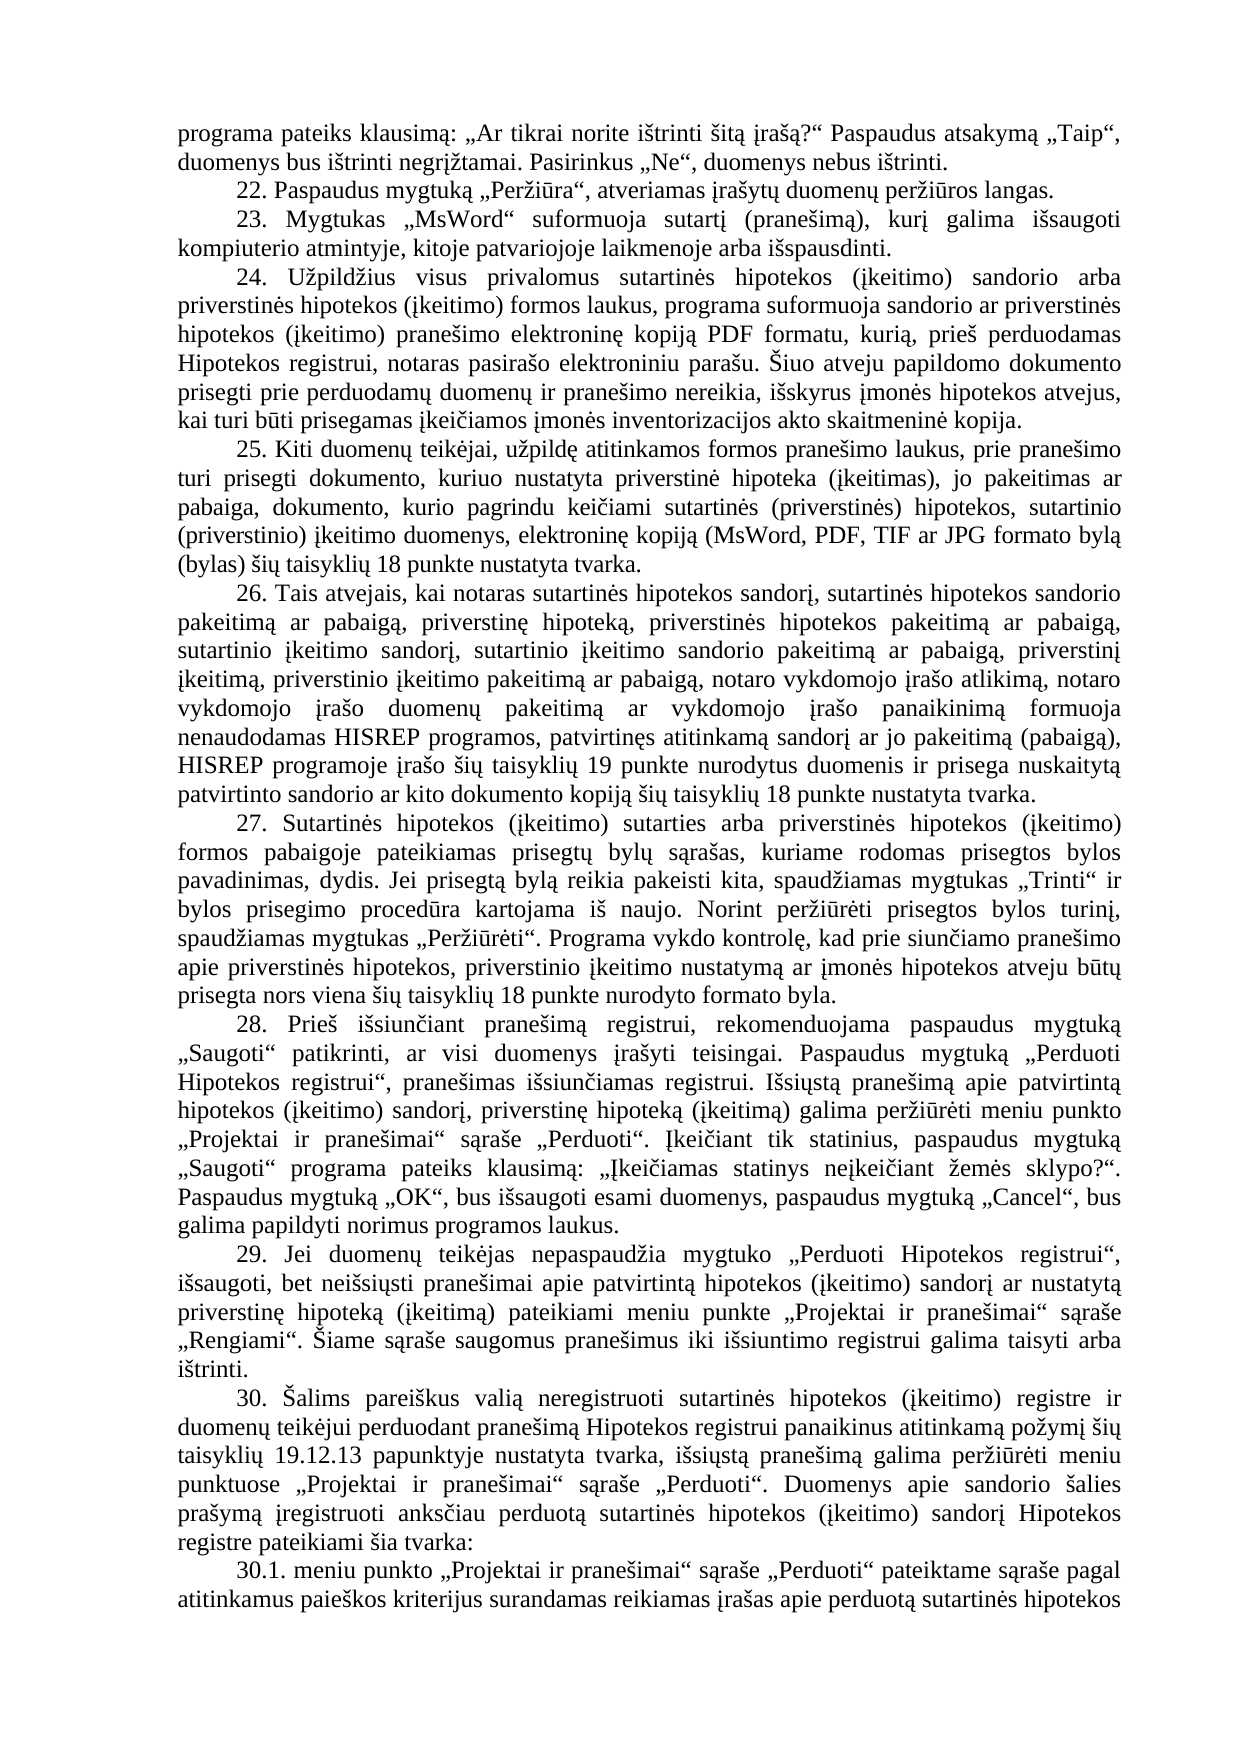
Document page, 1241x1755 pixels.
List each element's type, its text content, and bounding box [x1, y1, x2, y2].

text 30. Šalims pareiškus valią neregistruoti sutartinės hipotekos (įkeitimo) registre ir duomenų teikėjui perduodant pranešimą Hipotekos registrui panaikinus atitinkamą požymį šių taisyklių 19.12.13 papunktyje nustatyta tvarka, išsiųstą pranešimą galima peržiūrėti meniu punktuose „Projektai ir pranešimai“ sąraše „Perduoti“. Duomenys apie sandorio šalies prašymą įregistruoti anksčiau perduotą sutartinės hipotekos (įkeitimo) sandorį Hipotekos registre pateikiami šia tvarka: [177, 1383, 1122, 1556]
text 22. Paspaudus mygtuką „Peržiūra“, atveriamas įrašytų duomenų peržiūros langas. [177, 176, 1122, 204]
text 26. Tais atvejais, kai notaras sutartinės hipotekos sandorį, sutartinės hipotekos sandorio pakeitimą ar pabaigą, priverstinę hipoteką, priverstinės hipotekos pakeitimą ar pabaigą, sutartinio įkeitimo sandorį, sutartinio įkeitimo sandorio pakeitimą ar pabaigą, priverstinį įkeitimą, priverstinio įkeitimo pakeitimą ar pabaigą, notaro vykdomojo įrašo atlikimą, notaro vykdomojo įrašo duomenų pakeitimą ar vykdomojo įrašo panaikinimą formuoja nenaudodamas HISREP programos, patvirtinęs atitinkamą sandorį ar jo pakeitimą (pabaigą), HISREP programoje įrašo šių taisyklių 19 punkte nurodytus duomenis ir prisega nuskaitytą patvirtinto sandorio ar kito dokumento kopiją šių taisyklių 18 punkte nustatyta tvarka. [177, 578, 1122, 808]
text 23. Mygtukas „MsWord“ suformuoja sutartį (pranešimą), kurį galima išsaugoti kompiuterio atmintyje, kitoje patvariojoje laikmenoje arba išspausdinti. [177, 204, 1122, 262]
text 28. Prieš išsiunčiant pranešimą registrui, rekomenduojama paspaudus mygtuką „Saugoti“ patikrinti, ar visi duomenys įrašyti teisingai. Paspaudus mygtuką „Perduoti Hipotekos registrui“, pranešimas išsiunčiamas registrui. Išsiųstą pranešimą apie patvirtintą hipotekos (įkeitimo) sandorį, priverstinę hipoteką (įkeitimą) galima peržiūrėti meniu punkto „Projektai ir pranešimai“ sąraše „Perduoti“. Įkeičiant tik statinius, paspaudus mygtuką „Saugoti“ programa pateiks klausimą: „Įkeičiamas statinys neįkeičiant žemės sklypo?“. Paspaudus mygtuką „OK“, bus išsaugoti esami duomenys, paspaudus mygtuką „Cancel“, bus galima papildyti norimus programos laukus. [177, 1009, 1122, 1239]
text 27. Sutartinės hipotekos (įkeitimo) sutarties arba priverstinės hipotekos (įkeitimo) formos pabaigoje pateikiamas prisegtų bylų sąrašas, kuriame rodomas prisegtos bylos pavadinimas, dydis. Jei prisegtą bylą reikia pakeisti kita, spaudžiamas mygtukas „Trinti“ ir bylos prisegimo procedūra kartojama iš naujo. Norint peržiūrėti prisegtos bylos turinį, spaudžiamas mygtukas „Peržiūrėti“. Programa vykdo kontrolę, kad prie siunčiamo pranešimo apie priverstinės hipotekos, priverstinio įkeitimo nustatymą ar įmonės hipotekos atveju būtų prisegta nors viena šių taisyklių 18 punkte nurodyto formato byla. [177, 808, 1122, 1009]
text 30.1. meniu punkto „Projektai ir pranešimai“ sąraše „Perduoti“ pateiktame sąraše pagal atitinkamus paieškos kriterijus surandamas reikiamas įrašas apie perduotą sutartinės hipotekos [177, 1556, 1122, 1613]
text programa pateiks klausimą: „Ar tikrai norite ištrinti šitą įrašą?“ Paspaudus atsakymą „Taip“, duomenys bus ištrinti negrįžtamai. Pasirinkus „Ne“, duomenys nebus ištrinti. [177, 118, 1122, 176]
text 29. Jei duomenų teikėjas nepaspaudžia mygtuko „Perduoti Hipotekos registrui“, išsaugoti, bet neišsiųsti pranešimai apie patvirtintą hipotekos (įkeitimo) sandorį ar nustatytą priverstinę hipoteką (įkeitimą) pateikiami meniu punkte „Projektai ir pranešimai“ sąraše „Rengiami“. Šiame sąraše saugomus pranešimus iki išsiuntimo registrui galima taisyti arba ištrinti. [177, 1239, 1122, 1383]
text 25. Kiti duomenų teikėjai, užpildę atitinkamos formos pranešimo laukus, prie pranešimo turi prisegti dokumento, kuriuo nustatyta priverstinė hipoteka (įkeitimas), jo pakeitimas ar pabaiga, dokumento, kurio pagrindu keičiami sutartinės (priverstinės) hipotekos, sutartinio (priverstinio) įkeitimo duomenys, elektroninę kopiją (MsWord, PDF, TIF ar JPG formato bylą (bylas) šių taisyklių 18 punkte nustatyta tvarka. [177, 434, 1122, 578]
text 24. Užpildžius visus privalomus sutartinės hipotekos (įkeitimo) sandorio arba priverstinės hipotekos (įkeitimo) formos laukus, programa suformuoja sandorio ar priverstinės hipotekos (įkeitimo) pranešimo elektroninę kopiją PDF formatu, kurią, prieš perduodamas Hipotekos registrui, notaras pasirašo elektroniniu parašu. Šiuo atveju papildomo dokumento prisegti prie perduodamų duomenų ir pranešimo nereikia, išskyrus įmonės hipotekos atvejus, kai turi būti prisegamas įkeičiamos įmonės inventorizacijos akto skaitmeninė kopija. [177, 262, 1122, 434]
